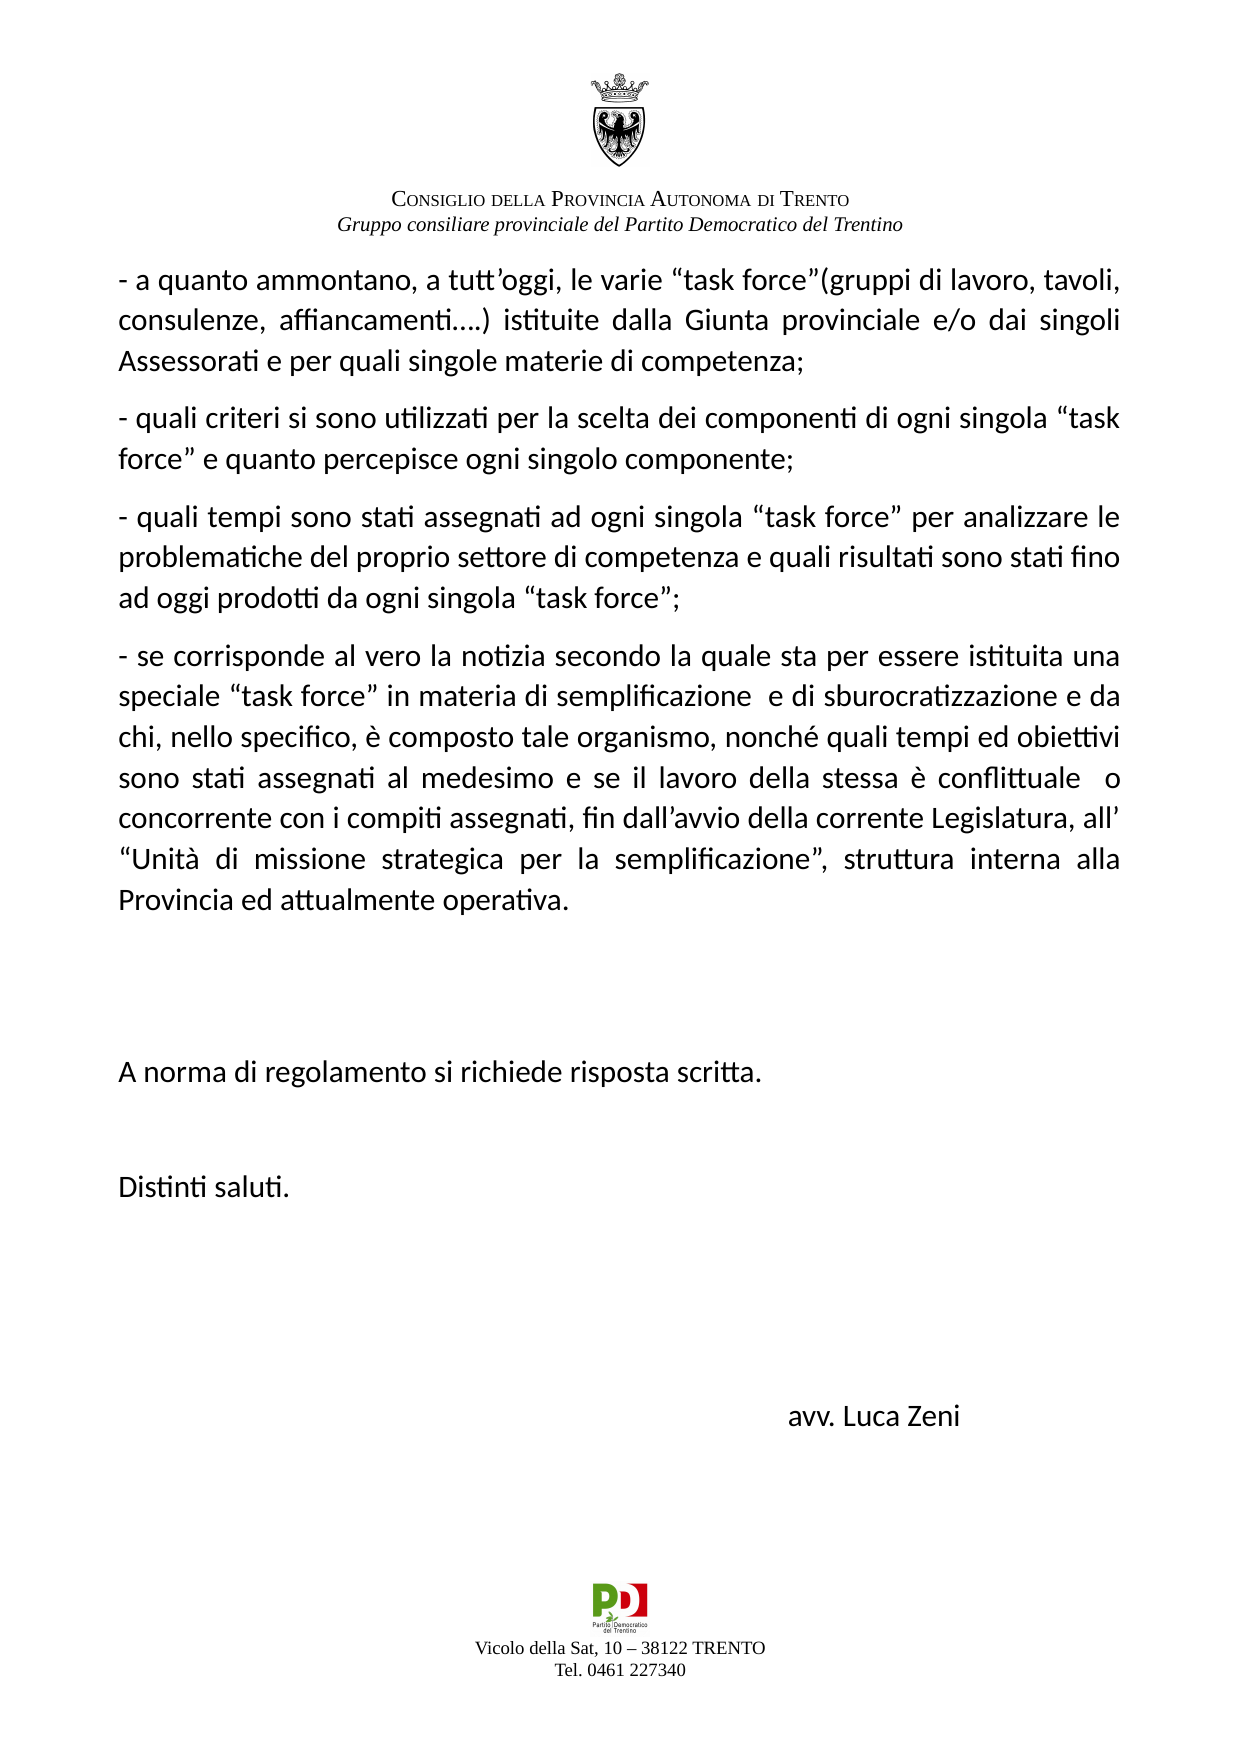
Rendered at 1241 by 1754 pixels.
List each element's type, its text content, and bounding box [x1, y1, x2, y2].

text - quali tempi sono stati assegnati ad ogni singola “task force” per analizzare le problematiche del proprio settore di competenza e quali risultati sono stati fino ad oggi prodotti da ogni singola “task force”; [118, 497, 1122, 616]
text avv. Luca Zeni [118, 1397, 1122, 1435]
text A norma di regolamento si richiede risposta scritta. [118, 1052, 1122, 1090]
picture [590, 1581, 650, 1637]
text - a quanto ammontano, a tutt’oggi, le varie “task force”(gruppi di lavoro, tavoli, consulenze, affiancamenti….) istituite dalla Giunta provinciale e/o dai singoli Assessorati e per quali singole materie di competenza; [118, 260, 1122, 379]
text - se corrisponde al vero la notizia secondo la quale sta per essere istituita una speciale “task force” in materia di semplificazione e di sburocratizzazione e da chi, nello specifico, è composto tale organismo, nonché quali tempi ed obiettivi sono stati assegnati al medesimo e se il lavoro della stessa è conflittuale o concorrente con i compiti assegnati, fin dall’avvio della corrente Legislatura, all’ “Unità di missione strategica per la semplificazione”, struttura interna alla Provincia ed attualmente operativa. [118, 636, 1122, 918]
text Distinti saluti. [118, 1167, 1122, 1205]
text - quali criteri si sono utilizzati per la scelta dei componenti di ogni singola “task force” e quanto percepisce ogni singolo componente; [118, 399, 1122, 477]
picture [590, 73, 650, 167]
